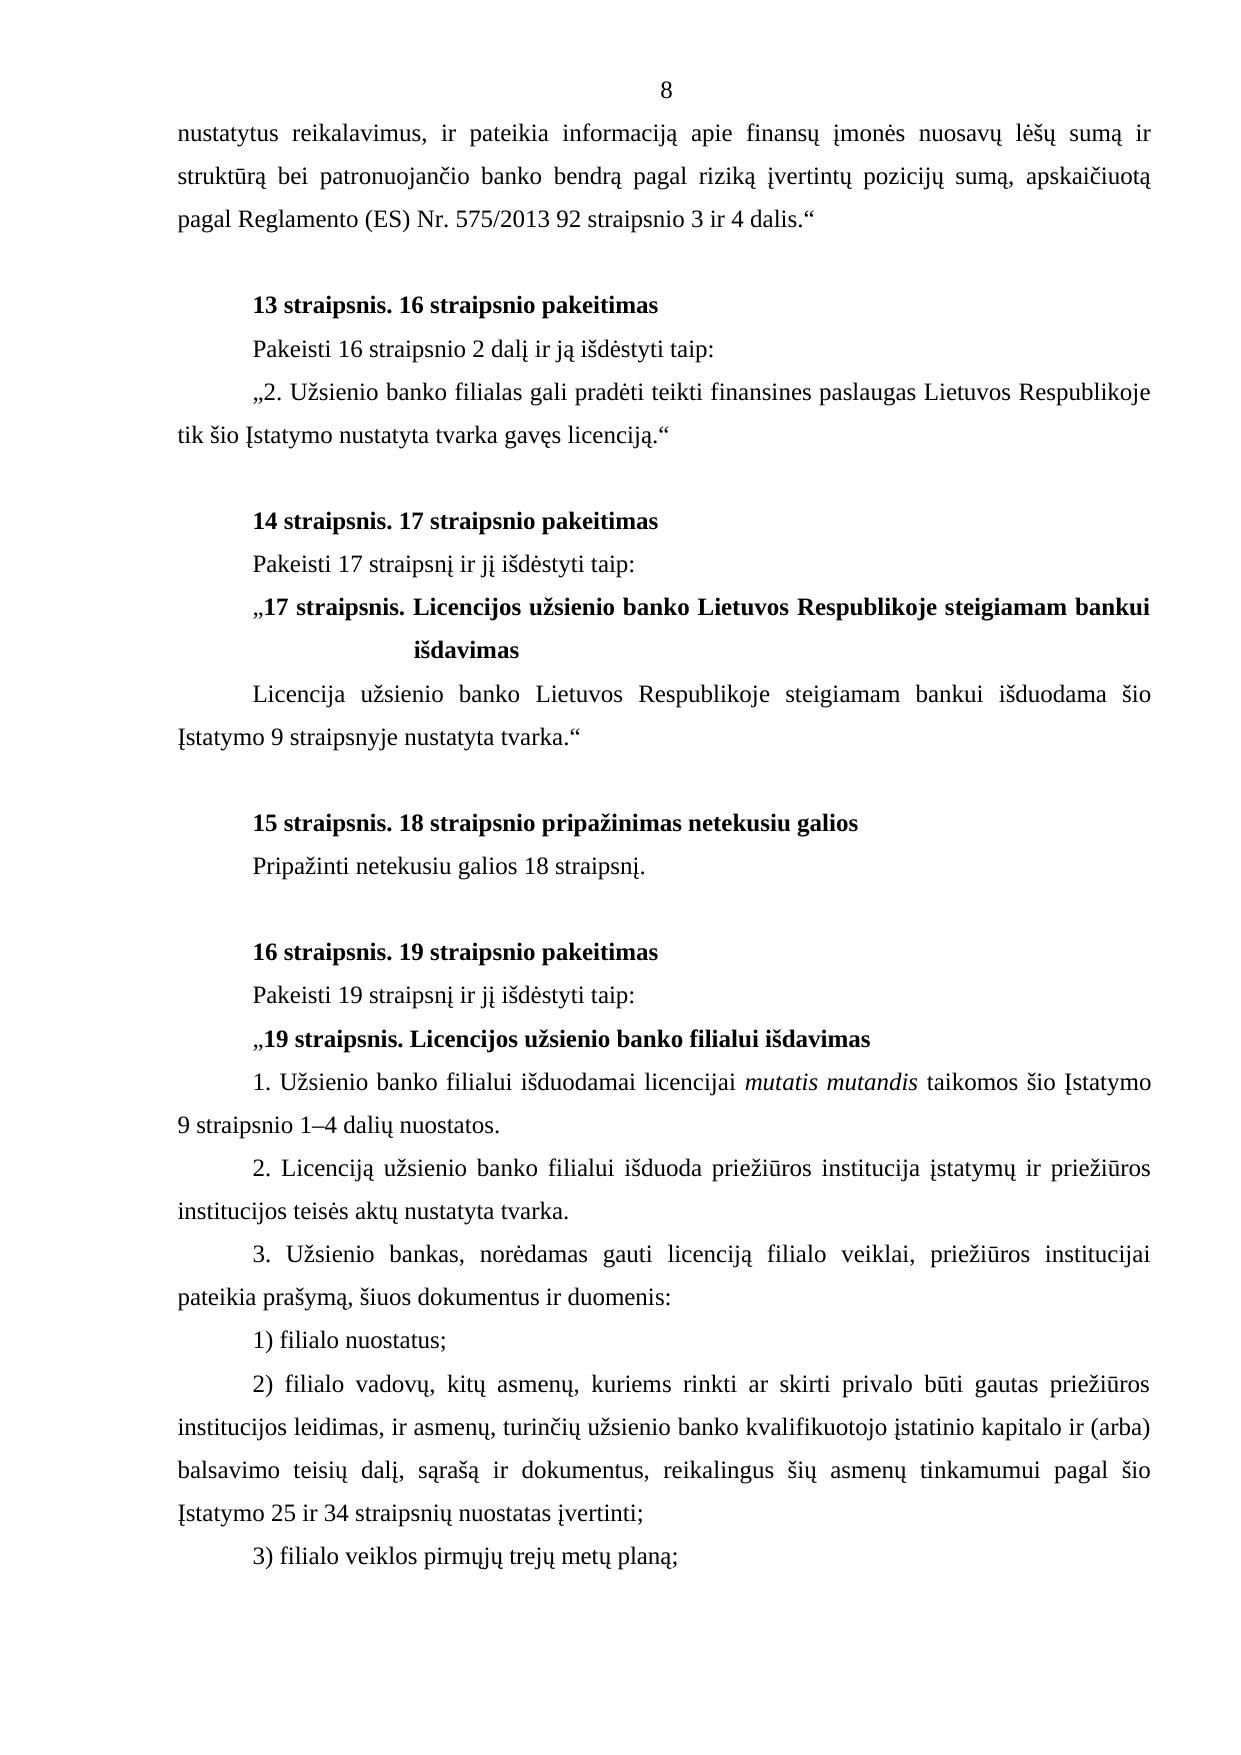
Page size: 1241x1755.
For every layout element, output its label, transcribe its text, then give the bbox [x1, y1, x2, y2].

text 3) filialo veiklos pirmųjų trejų metų planą; [177, 1541, 1152, 1570]
text „19 straipsnis. Licencijos užsienio banko filialui išdavimas [177, 1024, 1152, 1052]
text Pakeisti 19 straipsnį ir jį išdėstyti taip: [177, 981, 1152, 1009]
text Pripažinti netekusiu galios 18 straipsnį. [177, 851, 1152, 880]
text 1) filialo nuostatus; [177, 1326, 1152, 1354]
text 16 straipsnis. 19 straipsnio pakeitimas [177, 937, 1152, 966]
text 13 straipsnis. 16 straipsnio pakeitimas [177, 291, 1152, 319]
text 3. Užsienio bankas, norėdamas gauti licenciją filialo veiklai, priežiūros institucijai pateikia prašymą, šiuos dokumentus ir duomenis: [177, 1239, 1152, 1311]
text Pakeisti 16 straipsnio 2 dalį ir ją išdėstyti taip: [177, 334, 1152, 362]
text 14 straipsnis. 17 straipsnio pakeitimas [177, 506, 1152, 535]
text 2. Licenciją užsienio banko filialui išduoda priežiūros institucija įstatymų ir priežiūros institucijos teisės aktų nustatyta tvarka. [177, 1153, 1152, 1225]
text „17 straipsnis. Licencijos užsienio banko Lietuvos Respublikoje steigiamam bankui išdavimas [252, 592, 1152, 664]
text Pakeisti 17 straipsnį ir jį išdėstyti taip: [177, 549, 1152, 578]
text 15 straipsnis. 18 straipsnio pripažinimas netekusiu galios [177, 808, 1152, 837]
text „2. Užsienio banko filialas gali pradėti teikti finansines paslaugas Lietuvos Respublikoje tik šio Įstatymo nustatyta tvarka gavęs licenciją.“ [177, 377, 1152, 449]
text Licencija užsienio banko Lietuvos Respublikoje steigiamam bankui išduodama šio Įstatymo 9 straipsnyje nustatyta tvarka.“ [177, 679, 1152, 751]
text 1. Užsienio banko filialui išduodamai licencijai mutatis mutandis taikomos šio Įstatymo 9 straipsnio 1–4 dalių nuostatos. [177, 1067, 1152, 1139]
text nustatytus reikalavimus, ir pateikia informaciją apie finansų įmonės nuosavų lėšų sumą ir struktūrą bei patronuojančio banko bendrą pagal riziką įvertintų pozicijų sumą, apskaičiuotą pagal Reglamento (ES) Nr. 575/2013 92 straipsnio 3 ir 4 dalis.“ [177, 118, 1152, 233]
text 2) filialo vadovų, kitų asmenų, kuriems rinkti ar skirti privalo būti gautas priežiūros institucijos leidimas, ir asmenų, turinčių užsienio banko kvalifikuotojo įstatinio kapitalo ir (arba) balsavimo teisių dalį, sąrašą ir dokumentus, reikalingus šių asmenų tinkamumui pagal šio Įstatymo 25 ir 34 straipsnių nuostatas įvertinti; [177, 1369, 1152, 1527]
